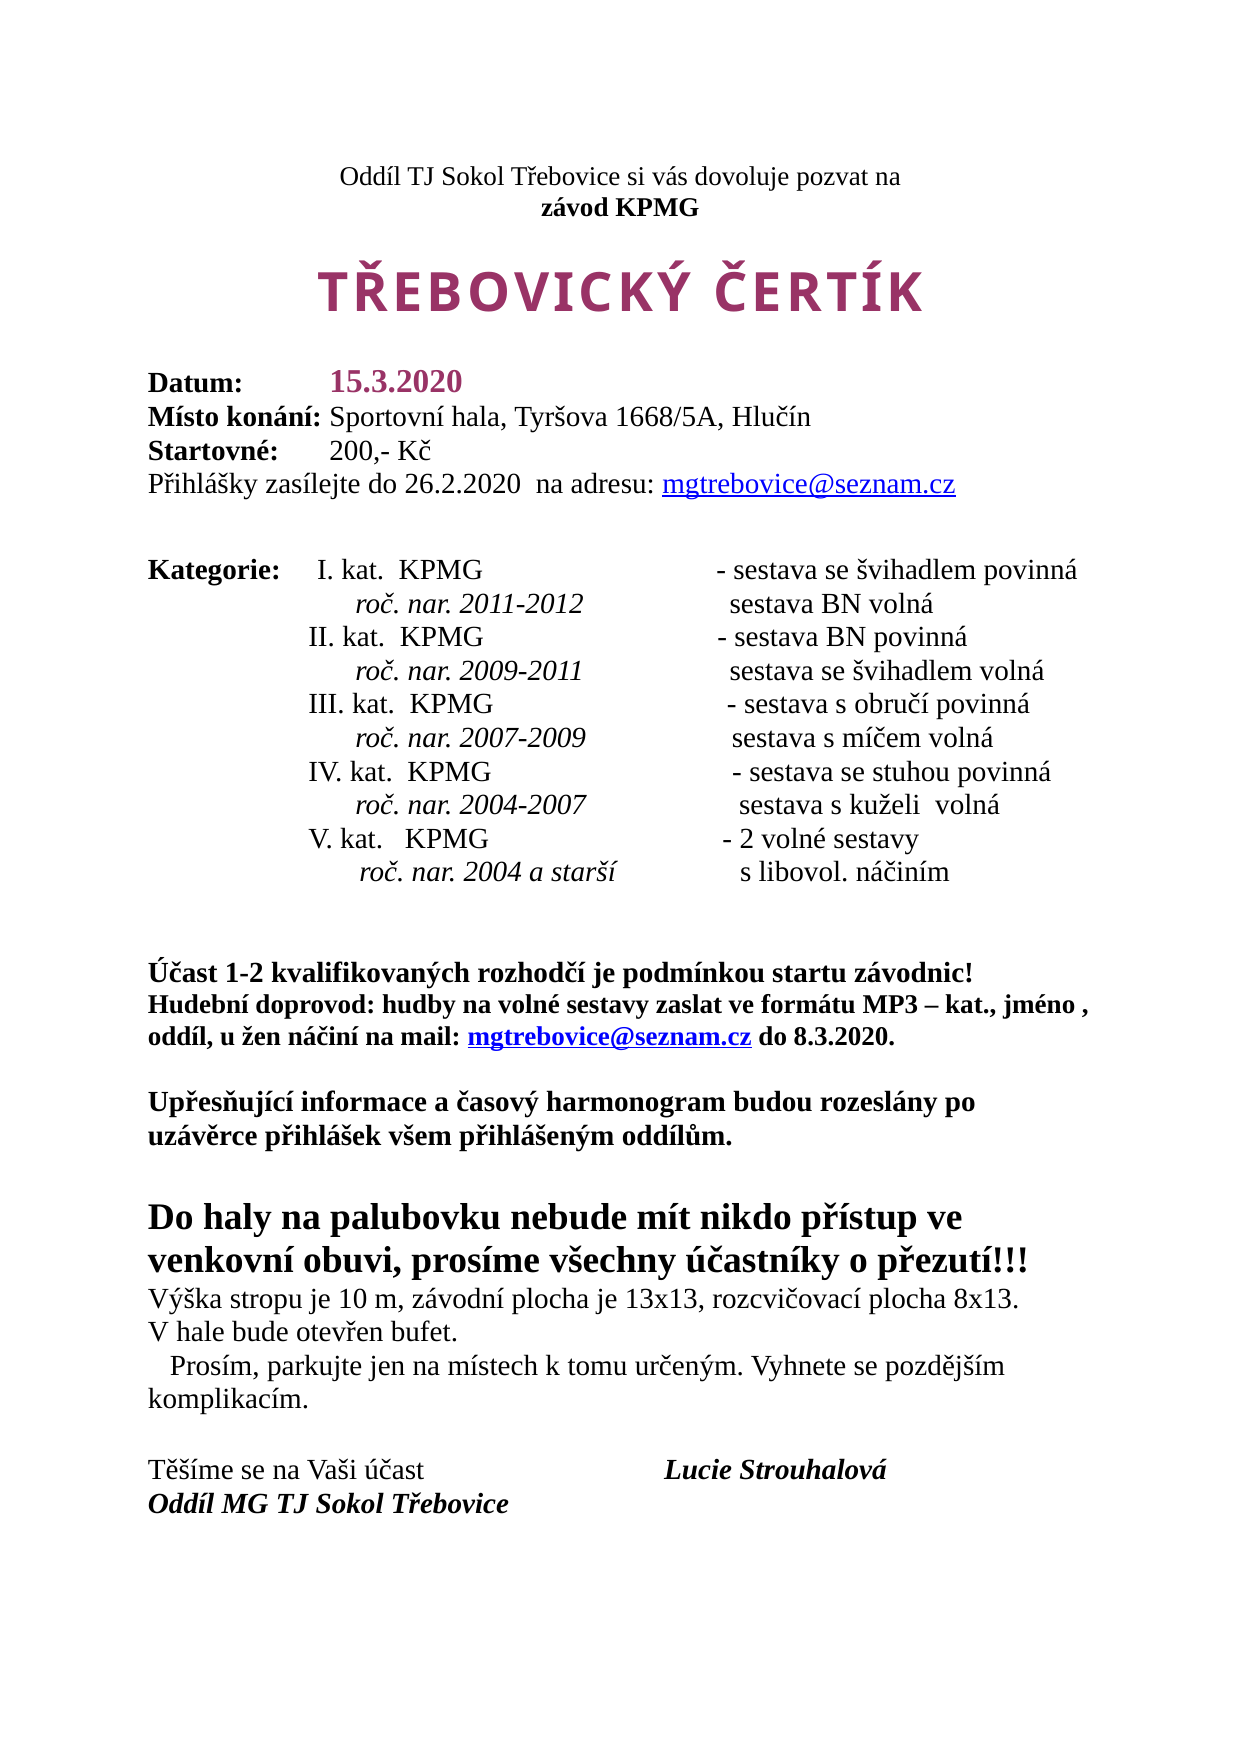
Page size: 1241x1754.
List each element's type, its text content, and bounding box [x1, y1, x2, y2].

text Přihlášky zasílejte do 26.2.2020 na adresu: mgtrebovice@seznam.cz [148, 466, 1093, 500]
text roč. nar. 2011-2012 sestava BN volná [148, 586, 1093, 619]
text Místo konání: Sportovní hala, Tyršova 1668/5A, Hlučín [148, 399, 1093, 433]
text Datum: 15.3.2020 [148, 361, 1093, 399]
text Kategorie: I. kat. KPMG - sestava se švihadlem povinná [148, 552, 1093, 586]
text Do haly na palubovku nebude mít nikdo přístup ve venkovní obuvi, prosíme všechny účastníky o přezutí!!! [148, 1194, 1093, 1281]
text Těšíme se na Vaši účast Lucie Strouhalová Oddíl MG TJ Sokol Třebovice [148, 1452, 1093, 1519]
text Účast 1-2 kvalifikovaných rozhodčí je podmínkou startu závodnic! [148, 955, 1093, 988]
text roč. nar. 2009-2011 sestava se švihadlem volná [148, 653, 1093, 687]
text Hudební doprovod: hudby na volné sestavy zaslat ve formátu MP3 – kat., jméno , oddíl, u žen náčiní na mail: mgtrebovice@seznam.cz do 8.3.2020. [148, 988, 1093, 1051]
text závod KPMG [148, 191, 1093, 222]
text Výška stropu je 10 m, závodní plocha je 13x13, rozcvičovací plocha 8x13. [148, 1281, 1093, 1314]
text Prosím, parkujte jen na místech k tomu určeným. Vyhnete se pozdějším komplikacím. [148, 1348, 1093, 1415]
text Oddíl TJ Sokol Třebovice si vás dovoluje pozvat na [148, 160, 1093, 191]
text roč. nar. 2007-2009 sestava s míčem volná [148, 720, 1093, 754]
text roč. nar. 2004 a starší s libovol. náčiním [148, 854, 1093, 888]
text Startovné: 200,- Kč [148, 433, 1093, 466]
text Upřesňující informace a časový harmonogram budou rozeslány po uzávěrce přihlášek všem přihlášeným oddílům. [148, 1084, 1093, 1151]
text IV. kat. KPMG - sestava se stuhou povinná [148, 754, 1093, 787]
text II. kat. KPMG - sestava BN povinná [148, 619, 1093, 653]
text TŘEBOVICKÝ ČERTÍK [148, 253, 1093, 327]
text roč. nar. 2004-2007 sestava s kuželi volná [148, 787, 1093, 821]
text III. kat. KPMG - sestava s obručí povinná [148, 687, 1093, 720]
text V hale bude otevřen bufet. [148, 1314, 1093, 1348]
text V. kat. KPMG - 2 volné sestavy [148, 821, 1093, 854]
